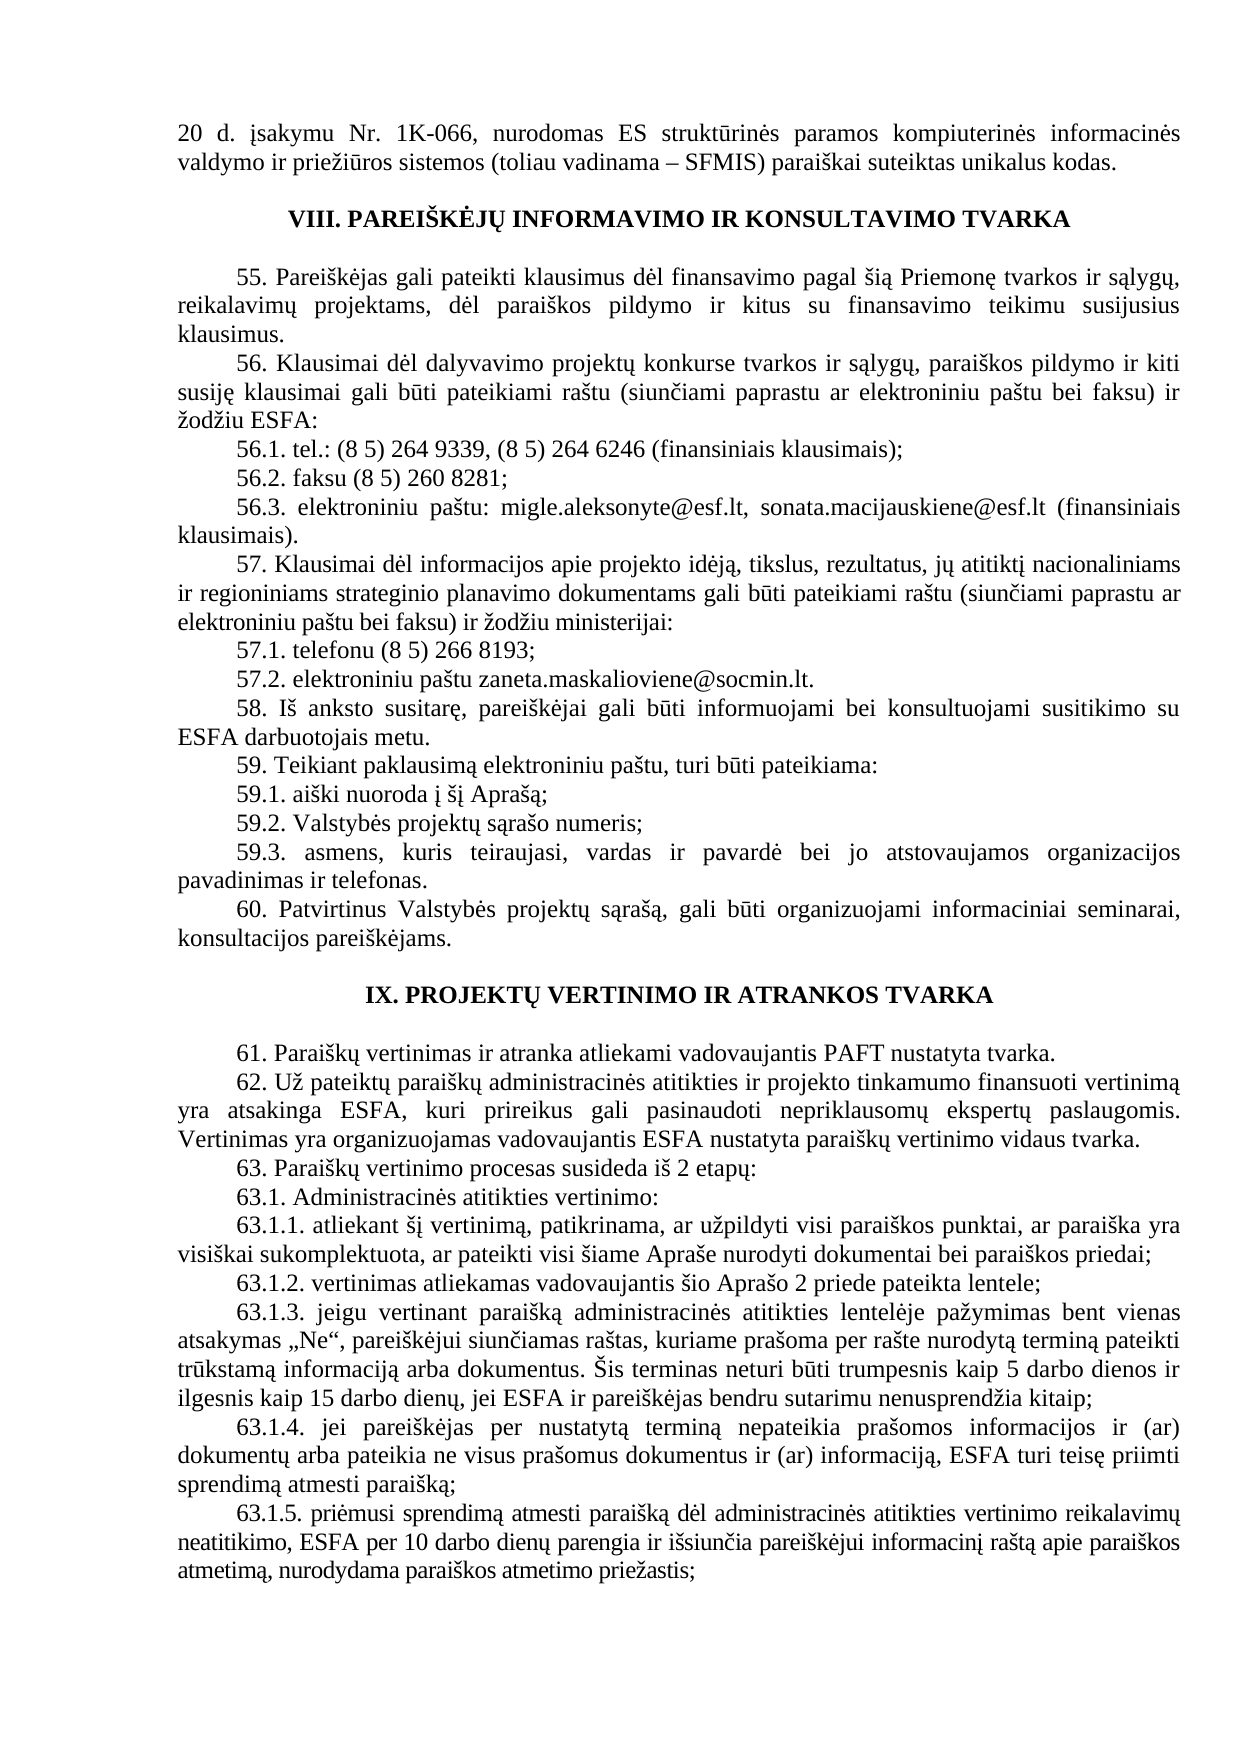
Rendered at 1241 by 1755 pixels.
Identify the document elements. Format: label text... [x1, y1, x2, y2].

text 58. Iš anksto susitarę, pareiškėjai gali būti informuojami bei konsultuojami susitikimo su ESFA darbuotojais metu. [177, 693, 1181, 751]
text 63.1. Administracinės atitikties vertinimo: [177, 1182, 1181, 1211]
text 63.1.4. jei pareiškėjas per nustatytą terminą nepateikia prašomos informacijos ir (ar) dokumentų arba pateikia ne visus prašomus dokumentus ir (ar) informaciją, ESFA turi teisę priimti sprendimą atmesti paraišką; [177, 1412, 1181, 1498]
text 63.1.2. vertinimas atliekamas vadovaujantis šio Aprašo 2 priede pateikta lentele; [177, 1268, 1181, 1297]
text 56.1. tel.: (8 5) 264 9339, (8 5) 264 6246 (finansiniais klausimais); [177, 434, 1181, 463]
text 59. Teikiant paklausimą elektroniniu paštu, turi būti pateikiama: [177, 751, 1181, 779]
text 59.3. asmens, kuris teiraujasi, vardas ir pavardė bei jo atstovaujamos organizacijos pavadinimas ir telefonas. [177, 837, 1181, 894]
text 63.1.3. jeigu vertinant paraišką administracinės atitikties lentelėje pažymimas bent vienas atsakymas „Ne“, pareiškėjui siunčiamas raštas, kuriame prašoma per rašte nurodytą terminą pateikti trūkstamą informaciją arba dokumentus. Šis terminas neturi būti trumpesnis kaip 5 darbo dienos ir ilgesnis kaip 15 darbo dienų, jei ESFA ir pareiškėjas bendru sutarimu nenusprendžia kitaip; [177, 1297, 1181, 1412]
text 57. Klausimai dėl informacijos apie projekto idėją, tikslus, rezultatus, jų atitiktį nacionaliniams ir regioniniams strateginio planavimo dokumentams gali būti pateikiami raštu (siunčiami paprastu ar elektroniniu paštu bei faksu) ir žodžiu ministerijai: [177, 549, 1181, 636]
text 62. Už pateiktų paraiškų administracinės atitikties ir projekto tinkamumo finansuoti vertinimą yra atsakinga ESFA, kuri prireikus gali pasinaudoti nepriklausomų ekspertų paslaugomis. Vertinimas yra organizuojamas vadovaujantis ESFA nustatyta paraiškų vertinimo vidaus tvarka. [177, 1067, 1181, 1153]
text VIII. PAREIŠKĖJŲ INFORMAVIMO IR KONSULTAVIMO TVARKA [177, 204, 1181, 233]
text 20 d. įsakymu Nr. 1K-066, nurodomas ES struktūrinės paramos kompiuterinės informacinės valdymo ir priežiūros sistemos (toliau vadinama – SFMIS) paraiškai suteiktas unikalus kodas. [177, 118, 1181, 176]
text 63.1.5. priėmusi sprendimą atmesti paraišką dėl administracinės atitikties vertinimo reikalavimų neatitikimo, ESFA per 10 darbo dienų parengia ir išsiunčia pareiškėjui informacinį raštą apie paraiškos atmetimą, nurodydama paraiškos atmetimo priežastis; [177, 1498, 1181, 1584]
text 60. Patvirtinus Valstybės projektų sąrašą, gali būti organizuojami informaciniai seminarai, konsultacijos pareiškėjams. [177, 894, 1181, 952]
text 56.2. faksu (8 5) 260 8281; [177, 463, 1181, 492]
text 57.2. elektroniniu paštu zaneta.maskalioviene@socmin.lt. [177, 664, 1181, 693]
text 59.2. Valstybės projektų sąrašo numeris; [177, 808, 1181, 837]
text 61. Paraiškų vertinimas ir atranka atliekami vadovaujantis PAFT nustatyta tvarka. [177, 1038, 1181, 1067]
text IX. PROJEKTŲ VERTINIMO IR ATRANKOS TVARKA [177, 981, 1181, 1009]
text 63. Paraiškų vertinimo procesas susideda iš 2 etapų: [177, 1153, 1181, 1182]
text 57.1. telefonu (8 5) 266 8193; [177, 636, 1181, 664]
text 63.1.1. atliekant šį vertinimą, patikrinama, ar užpildyti visi paraiškos punktai, ar paraiška yra visiškai sukomplektuota, ar pateikti visi šiame Apraše nurodyti dokumentai bei paraiškos priedai; [177, 1211, 1181, 1268]
text 55. Pareiškėjas gali pateikti klausimus dėl finansavimo pagal šią Priemonę tvarkos ir sąlygų, reikalavimų projektams, dėl paraiškos pildymo ir kitus su finansavimo teikimu susijusius klausimus. [177, 262, 1181, 348]
text 56. Klausimai dėl dalyvavimo projektų konkurse tvarkos ir sąlygų, paraiškos pildymo ir kiti susiję klausimai gali būti pateikiami raštu (siunčiami paprastu ar elektroniniu paštu bei faksu) ir žodžiu ESFA: [177, 348, 1181, 434]
text 56.3. elektroniniu paštu: migle.aleksonyte@esf.lt, sonata.macijauskiene@esf.lt (finansiniais klausimais). [177, 492, 1181, 549]
text 59.1. aiški nuoroda į šį Aprašą; [177, 779, 1181, 808]
